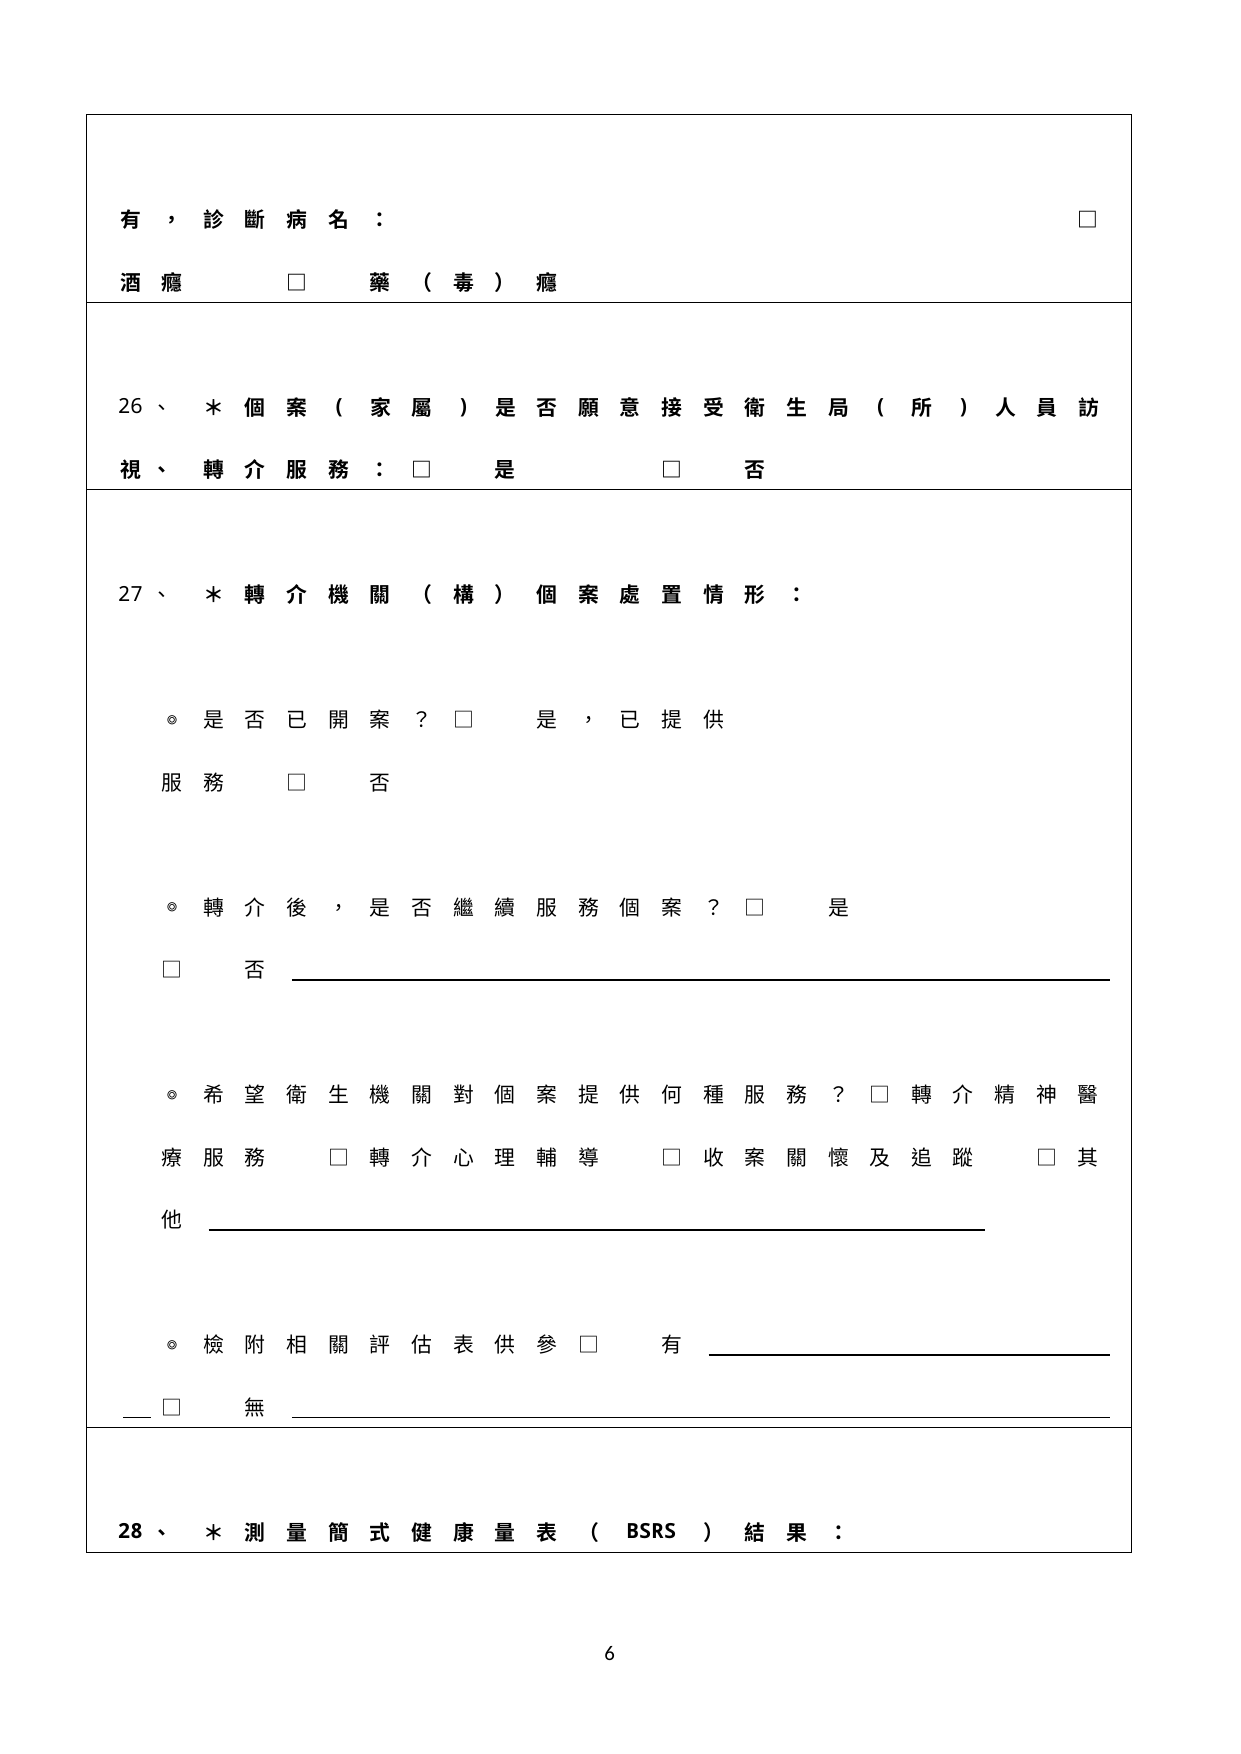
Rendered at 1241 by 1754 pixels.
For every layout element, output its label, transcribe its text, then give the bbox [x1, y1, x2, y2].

table_cell 有，診斷病名： □ 酒癮 □ 藥（毒）癮 [87, 115, 1131, 302]
table_cell 28、＊測量簡式健康量表（BSRS）結果： [87, 1428, 1131, 1552]
table_cell 26、＊個案(家屬)是否願意接受衛生局(所)人員訪視、轉介服務：□ 是 □ 否 [87, 303, 1131, 489]
table_cell 27、＊轉介機關（構）個案處置情形： ◎是否已開案？□ 是，已提供 服務 □ 否 ◎轉介後，是否繼續服務個案？□ 是 □ 否 ◎希望衛生機關對個案提供何種服務？□轉介精神醫療服務 □轉介心理輔導 □收案關懷及追蹤 □其他 ◎檢附相關評估表供參□ 有 □ 無 [87, 490, 1131, 1427]
